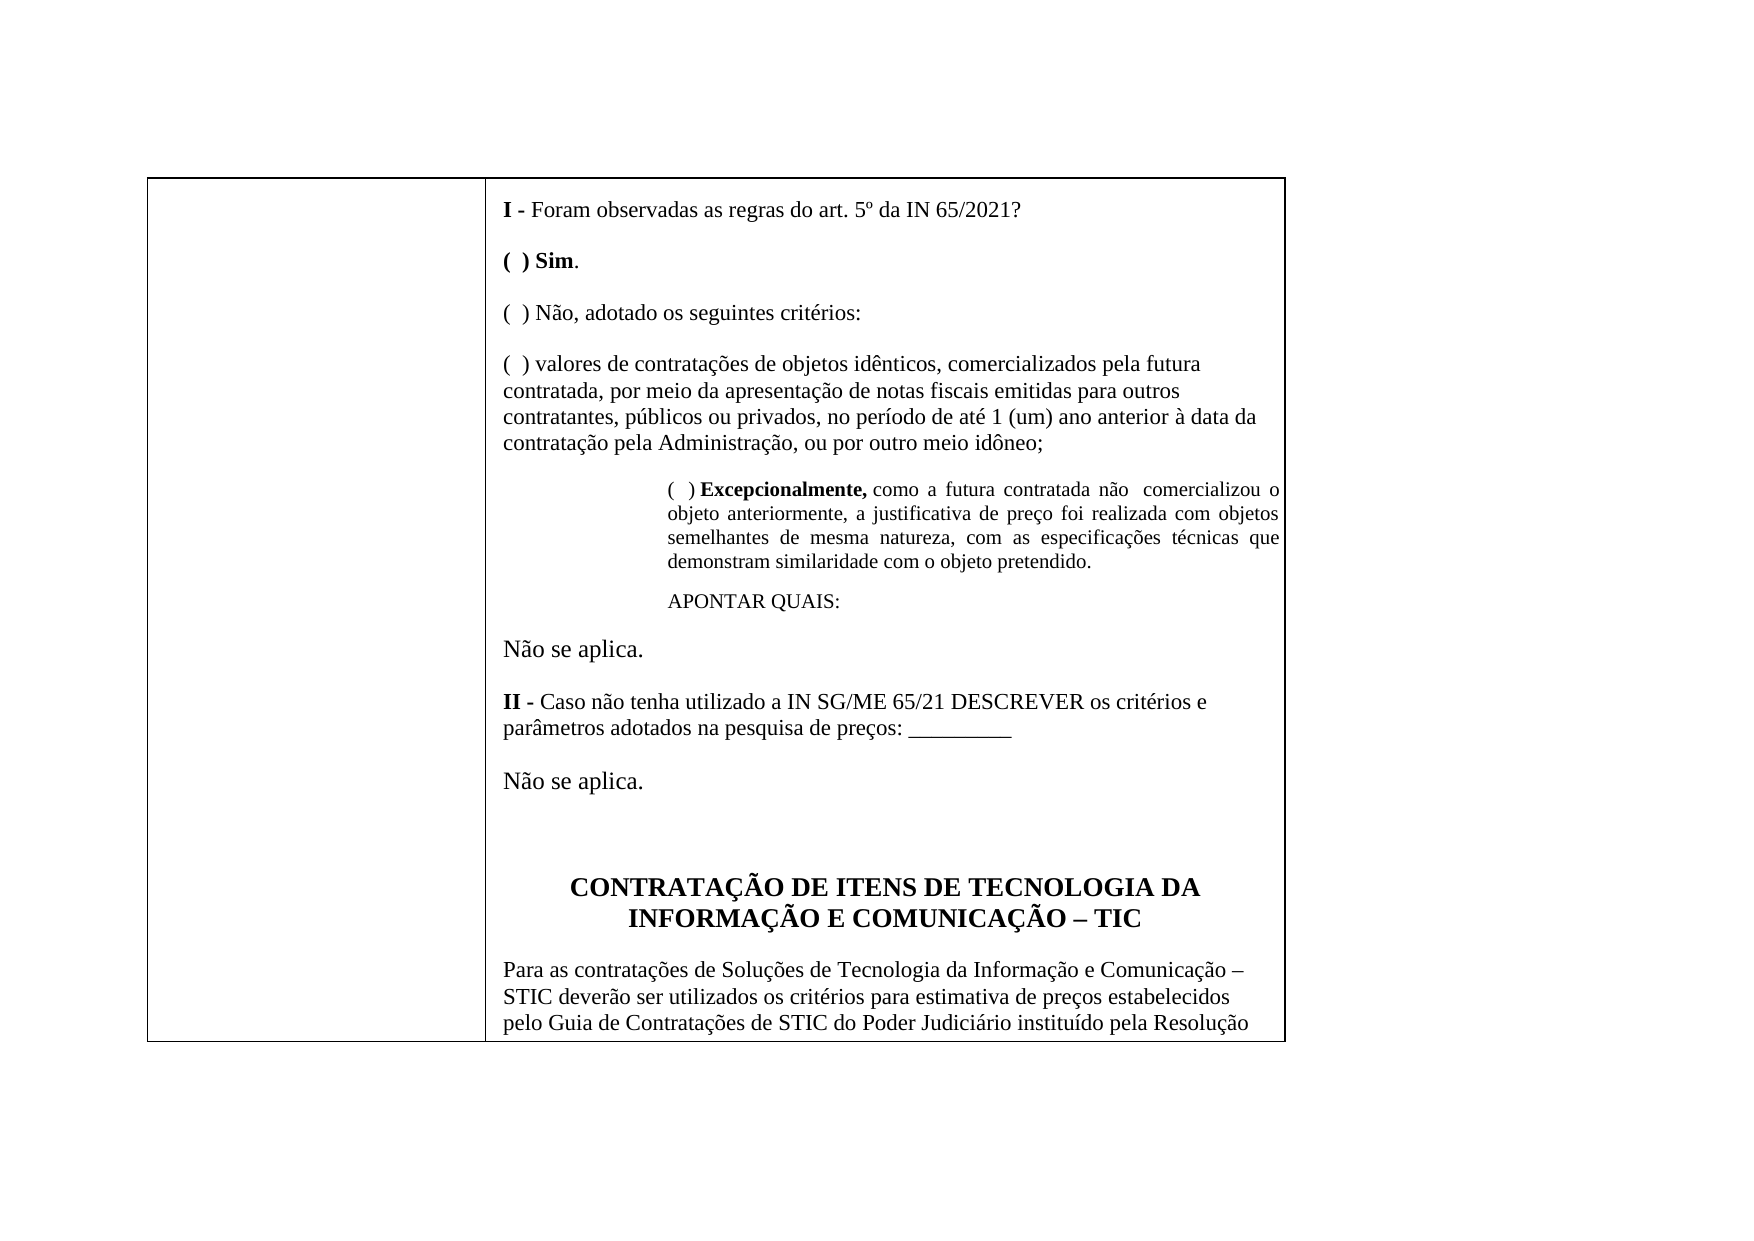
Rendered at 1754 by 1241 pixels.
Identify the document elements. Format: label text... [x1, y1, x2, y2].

table_cell I - Foram observadas as regras do art. 5º da IN 65/2021? ( ) Sim. ( ) Não, adotado os seguintes critérios: ( ) valores de contratações de objetos idênticos, comercializados pela futura contratada, por meio da apresentação de notas fiscais emitidas para outros contratantes, públicos ou privados, no período de até 1 (um) ano anterior à data da contratação pela Administração, ou por outro meio idôneo; ( ) Excepcionalmente, como a futura contratada não comercializou o objeto anteriormente, a justificativa de preço foi realizada com objetos semelhantes de mesma natureza, com as especificações técnicas que demonstram similaridade com o objeto pretendido. APONTAR QUAIS: Não se aplica. II - Caso não tenha utilizado a IN SG/ME 65/21 DESCREVER os critérios e parâmetros adotados na pesquisa de preços: _________ Não se aplica. CONTRATAÇÃO DE ITENS DE TECNOLOGIA DA INFORMAÇÃO E COMUNICAÇÃO – TIC Para as contratações de Soluções de Tecnologia da Informação e Comunicação – STIC deverão ser utilizados os critérios para estimativa de preços estabelecidos pelo Guia de Contratações de STIC do Poder Judiciário instituído pela Resolução [486, 179, 1284, 1041]
table_cell [148, 179, 485, 1041]
